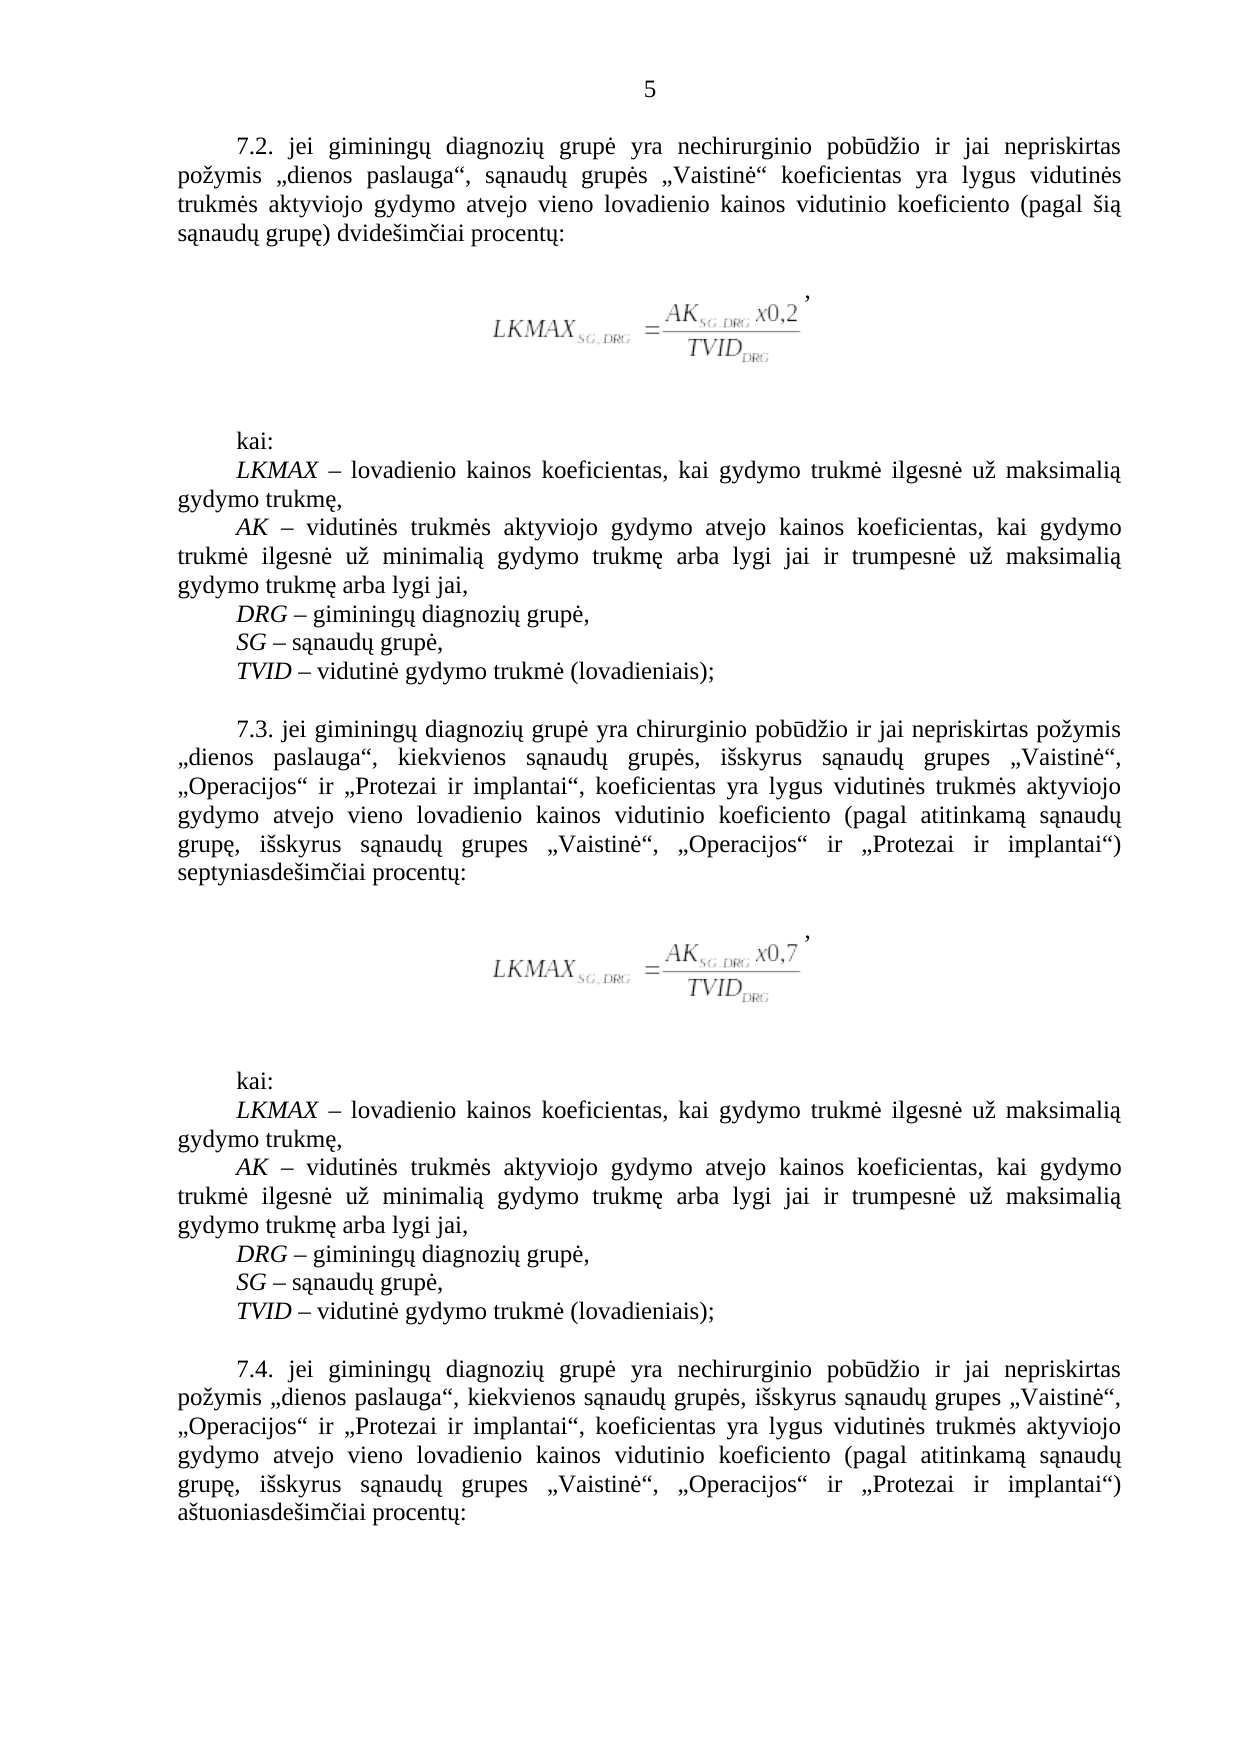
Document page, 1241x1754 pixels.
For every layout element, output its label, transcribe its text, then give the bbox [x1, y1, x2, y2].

text DRG – giminingų diagnozių grupė, [177, 599, 1122, 627]
text LKMAX – lovadienio kainos koeficientas, kai gydymo trukmė ilgesnė už maksimalią gydymo trukmę, [177, 1095, 1122, 1152]
text , [177, 915, 1122, 1009]
text 7.2. jei giminingų diagnozių grupė yra nechirurginio pobūdžio ir jai nepriskirtas požymis „dienos paslauga“, sąnaudų grupės „Vaistinė“ koeficientas yra lygus vidutinės trukmės aktyviojo gydymo atvejo vieno lovadienio kainos vidutinio koeficiento (pagal šią sąnaudų grupę) dvidešimčiai procentų: [177, 131, 1122, 246]
text TVID – vidutinė gydymo trukmė (lovadieniais); [177, 656, 1122, 685]
text AK – vidutinės trukmės aktyviojo gydymo atvejo kainos koeficientas, kai gydymo trukmė ilgesnė už minimalią gydymo trukmę arba lygi jai ir trumpesnė už maksimalią gydymo trukmę arba lygi jai, [177, 512, 1122, 599]
text DRG – giminingų diagnozių grupė, [177, 1239, 1122, 1267]
text TVID – vidutinė gydymo trukmė (lovadieniais); [177, 1296, 1122, 1325]
text , [177, 275, 1122, 369]
text SG – sąnaudų grupė, [177, 627, 1122, 656]
text 7.3. jei giminingų diagnozių grupė yra chirurginio pobūdžio ir jai nepriskirtas požymis „dienos paslauga“, kiekvienos sąnaudų grupės, išskyrus sąnaudų grupes „Vaistinė“, „Operacijos“ ir „Protezai ir implantai“, koeficientas yra lygus vidutinės trukmės aktyviojo gydymo atvejo vieno lovadienio kainos vidutinio koeficiento (pagal atitinkamą sąnaudų grupę, išskyrus sąnaudų grupes „Vaistinė“, „Operacijos“ ir „Protezai ir implantai“) septyniasdešimčiai procentų: [177, 714, 1122, 886]
text LKMAX – lovadienio kainos koeficientas, kai gydymo trukmė ilgesnė už maksimalią gydymo trukmę, [177, 455, 1122, 512]
text 7.4. jei giminingų diagnozių grupė yra nechirurginio pobūdžio ir jai nepriskirtas požymis „dienos paslauga“, kiekvienos sąnaudų grupės, išskyrus sąnaudų grupes „Vaistinė“, „Operacijos“ ir „Protezai ir implantai“, koeficientas yra lygus vidutinės trukmės aktyviojo gydymo atvejo vieno lovadienio kainos vidutinio koeficiento (pagal atitinkamą sąnaudų grupę, išskyrus sąnaudų grupes „Vaistinė“, „Operacijos“ ir „Protezai ir implantai“) aštuoniasdešimčiai procentų: [177, 1354, 1122, 1526]
text SG – sąnaudų grupė, [177, 1267, 1122, 1296]
text kai: [177, 1066, 1122, 1095]
text AK – vidutinės trukmės aktyviojo gydymo atvejo kainos koeficientas, kai gydymo trukmė ilgesnė už minimalią gydymo trukmę arba lygi jai ir trumpesnė už maksimalią gydymo trukmę arba lygi jai, [177, 1152, 1122, 1239]
text kai: [177, 426, 1122, 455]
